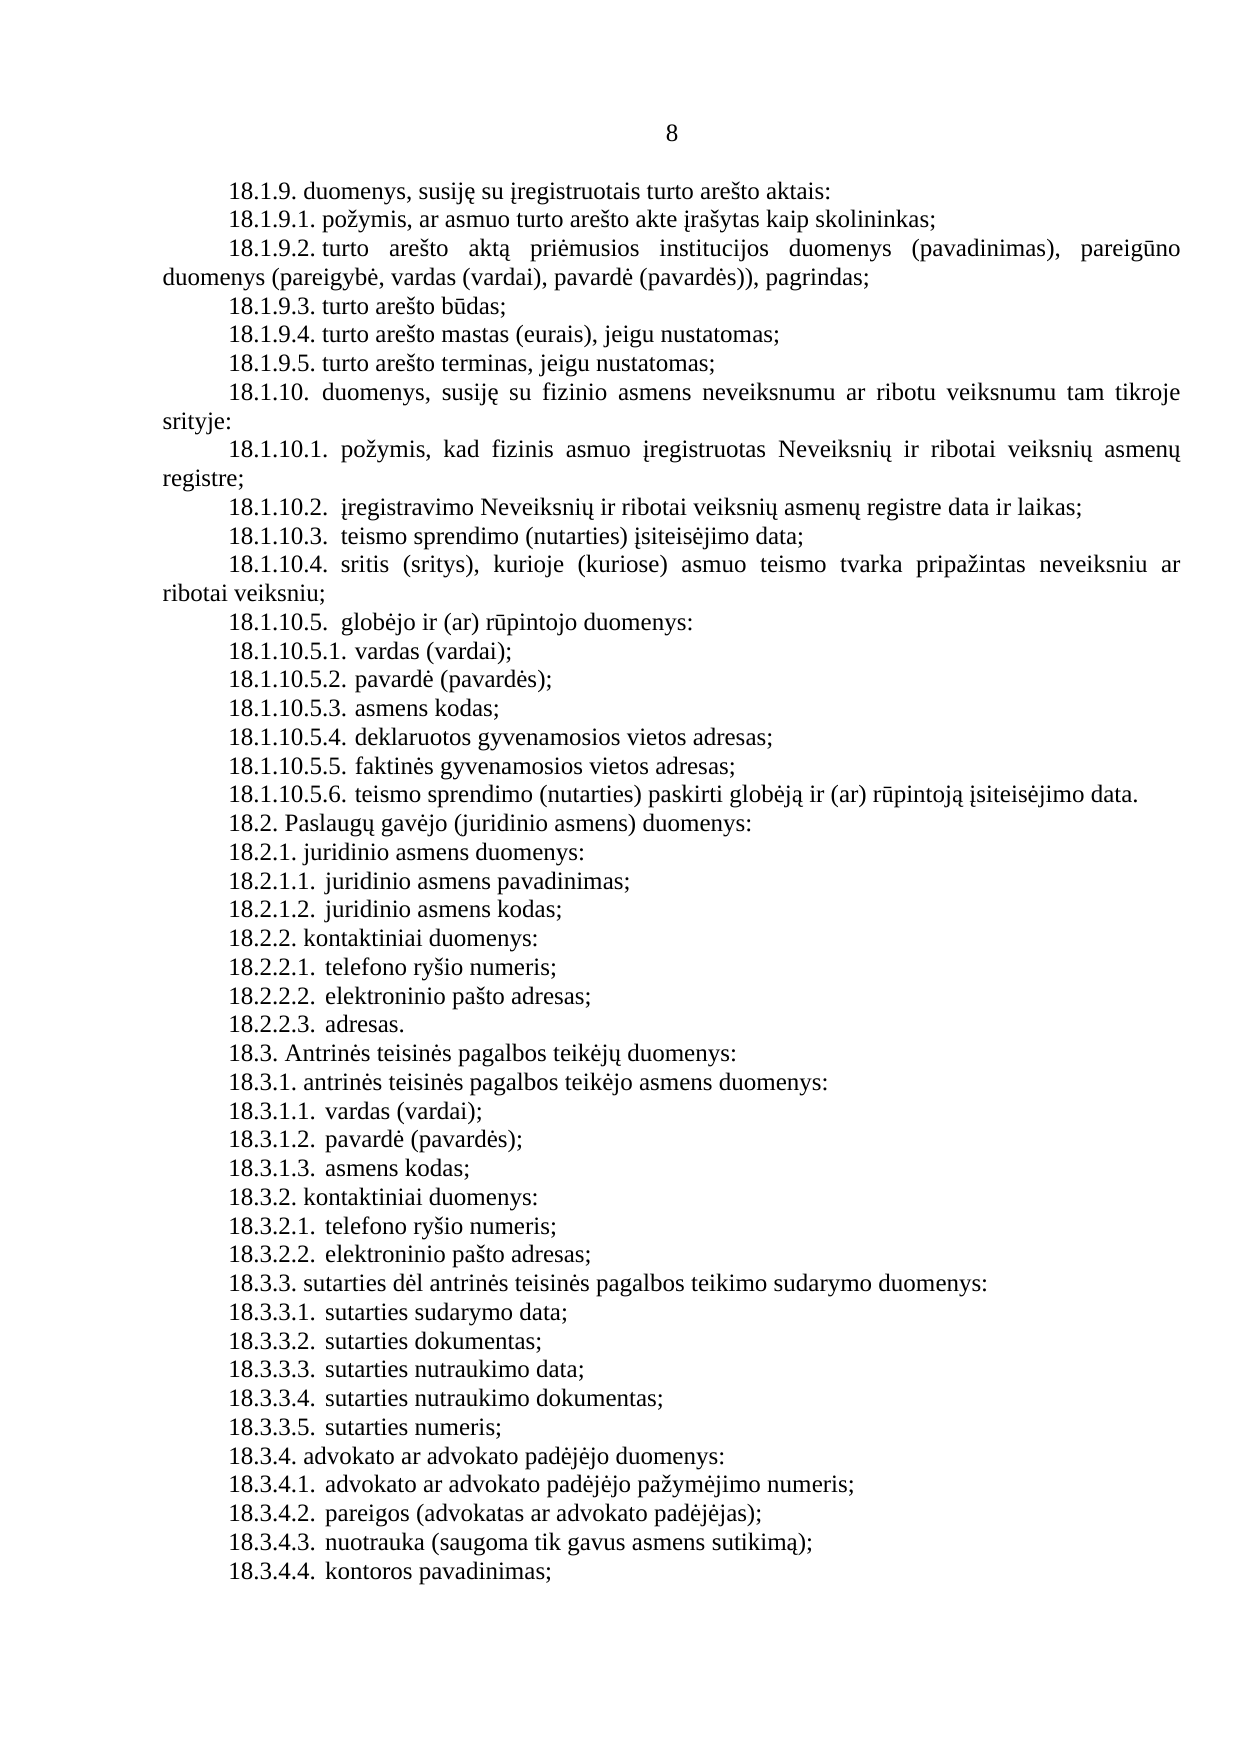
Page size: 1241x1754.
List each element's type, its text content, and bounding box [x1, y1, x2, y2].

text 18.1.10. duomenys, susiję su fizinio asmens neveiksnumu ar ribotu veiksnumu tam tikroje srityje: [162, 377, 1181, 434]
text 18.2.1.1. juridinio asmens pavadinimas; [162, 866, 1181, 894]
text 18.1.9.1. požymis, ar asmuo turto arešto akte įrašytas kaip skolininkas; [162, 204, 1181, 233]
text 18.3.1.2. pavardė (pavardės); [162, 1124, 1181, 1153]
text 18.3.4.3. nuotrauka (saugoma tik gavus asmens sutikimą); [162, 1527, 1181, 1556]
text 18.1.10.5. globėjo ir (ar) rūpintojo duomenys: [162, 607, 1181, 636]
text 18.3.3.2. sutarties dokumentas; [162, 1326, 1181, 1354]
text 18.3.1. antrinės teisinės pagalbos teikėjo asmens duomenys: [162, 1067, 1181, 1096]
text 18.2.1.2. juridinio asmens kodas; [162, 894, 1181, 923]
text 18.3.3.5. sutarties numeris; [162, 1412, 1181, 1441]
text 18.3. Antrinės teisinės pagalbos teikėjų duomenys: [162, 1038, 1181, 1067]
text 18.3.4. advokato ar advokato padėjėjo duomenys: [162, 1441, 1181, 1469]
text 18.3.4.4. kontoros pavadinimas; [162, 1556, 1181, 1584]
text 18.1.9. duomenys, susiję su įregistruotais turto arešto aktais: [162, 176, 1181, 204]
text 18.1.9.2. turto arešto aktą priėmusios institucijos duomenys (pavadinimas), pareigūno duomenys (pareigybė, vardas (vardai), pavardė (pavardės)), pagrindas; [162, 233, 1181, 291]
text 18.3.3. sutarties dėl antrinės teisinės pagalbos teikimo sudarymo duomenys: [162, 1268, 1181, 1297]
text 18.1.10.5.3. asmens kodas; [162, 693, 1181, 722]
text 18.1.10.1. požymis, kad fizinis asmuo įregistruotas Neveiksnių ir ribotai veiksnių asmenų registre; [162, 434, 1181, 492]
text 18.2. Paslaugų gavėjo (juridinio asmens) duomenys: [162, 808, 1181, 837]
text 18.3.4.2. pareigos (advokatas ar advokato padėjėjas); [162, 1498, 1181, 1527]
text 18.3.3.4. sutarties nutraukimo dokumentas; [162, 1383, 1181, 1412]
text 18.1.10.5.5. faktinės gyvenamosios vietos adresas; [162, 751, 1181, 779]
text 18.2.2.2. elektroninio pašto adresas; [162, 981, 1181, 1009]
text 18.1.10.5.2. pavardė (pavardės); [162, 664, 1181, 693]
text 18.1.10.5.4. deklaruotos gyvenamosios vietos adresas; [162, 722, 1181, 751]
text 18.2.2. kontaktiniai duomenys: [162, 923, 1181, 952]
text 18.2.2.3. adresas. [162, 1009, 1181, 1038]
text 18.1.10.2. įregistravimo Neveiksnių ir ribotai veiksnių asmenų registre data ir laikas; [162, 492, 1181, 521]
text 18.1.9.3. turto arešto būdas; [162, 291, 1181, 319]
text 18.3.3.1. sutarties sudarymo data; [162, 1297, 1181, 1326]
text 18.3.4.1. advokato ar advokato padėjėjo pažymėjimo numeris; [162, 1469, 1181, 1498]
text 18.1.10.3. teismo sprendimo (nutarties) įsiteisėjimo data; [162, 521, 1181, 549]
text 18.2.2.1. telefono ryšio numeris; [162, 952, 1181, 981]
text 18.1.9.4. turto arešto mastas (eurais), jeigu nustatomas; [162, 319, 1181, 348]
text 18.3.1.1. vardas (vardai); [162, 1096, 1181, 1124]
text 18.3.2. kontaktiniai duomenys: [162, 1182, 1181, 1211]
text 18.3.2.1. telefono ryšio numeris; [162, 1211, 1181, 1239]
text 18.1.10.5.6. teismo sprendimo (nutarties) paskirti globėją ir (ar) rūpintoją įsiteisėjimo data. [162, 779, 1181, 808]
text 18.3.3.3. sutarties nutraukimo data; [162, 1354, 1181, 1383]
text 18.1.10.4. sritis (sritys), kurioje (kuriose) asmuo teismo tvarka pripažintas neveiksniu ar ribotai veiksniu; [162, 549, 1181, 607]
text 18.2.1. juridinio asmens duomenys: [162, 837, 1181, 866]
text 18.3.1.3. asmens kodas; [162, 1153, 1181, 1182]
text 18.3.2.2. elektroninio pašto adresas; [162, 1239, 1181, 1268]
text 18.1.10.5.1. vardas (vardai); [162, 636, 1181, 664]
text 18.1.9.5. turto arešto terminas, jeigu nustatomas; [162, 348, 1181, 377]
